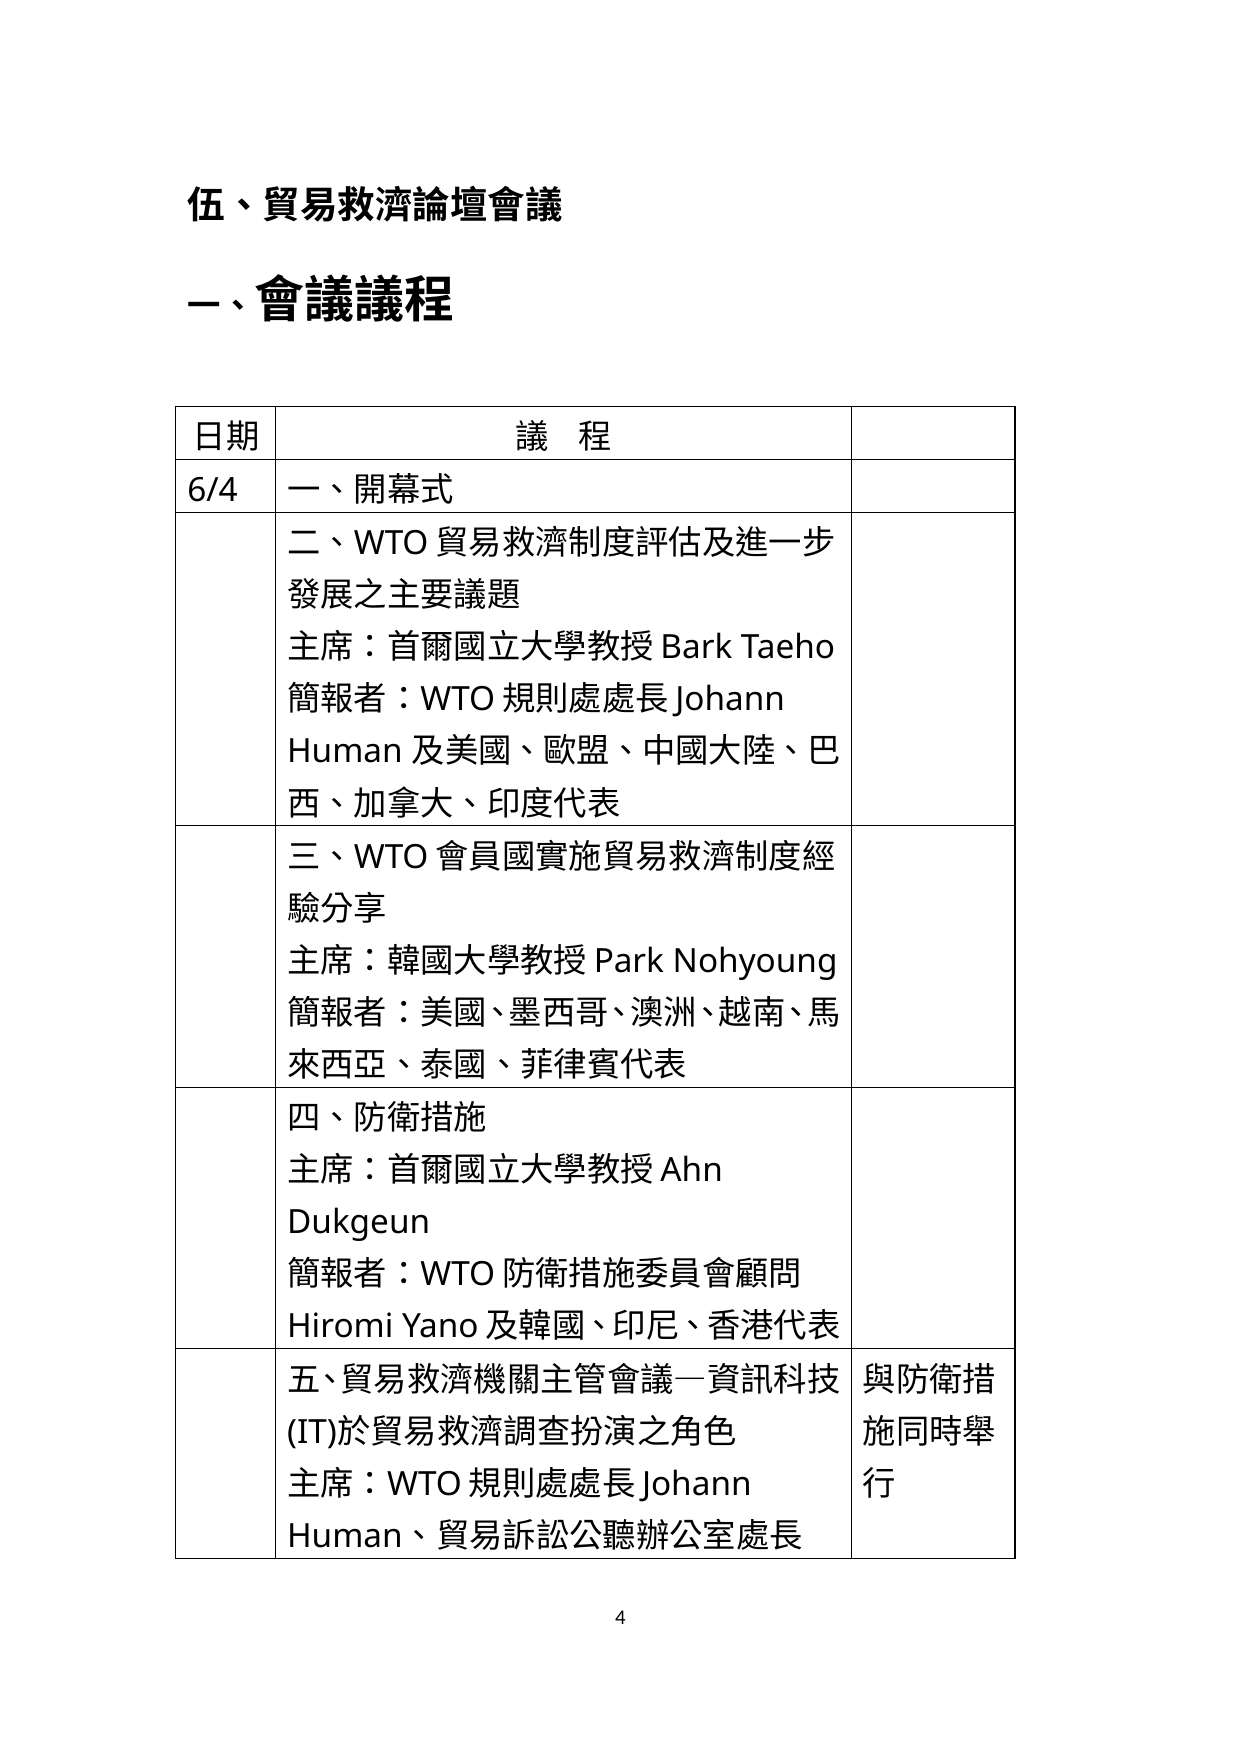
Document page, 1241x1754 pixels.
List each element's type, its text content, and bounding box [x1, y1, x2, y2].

table_header 議 程 [276, 407, 851, 459]
table_cell [852, 460, 1014, 512]
subtitle 伍、貿易救濟論壇會議 [187, 164, 1053, 239]
table_cell 五、貿易救濟機關主管會議—資訊科技(IT)於貿易救濟調查扮演之角色 主席：WTO規則處處長Johann Human、貿易訴訟公聽辦公室處長 [276, 1349, 851, 1558]
table_cell [176, 513, 275, 825]
subtitle 一、會議議程 [187, 258, 1053, 333]
table_cell 6/4 [176, 460, 275, 512]
table_header [852, 407, 1014, 459]
table_cell 三、WTO會員國實施貿易救濟制度經驗分享 主席：韓國大學教授Park Nohyoung 簡報者：美國、墨西哥、澳洲、越南、馬來西亞、泰國、菲律賓代表 [276, 826, 851, 1087]
table_header 日期 [176, 407, 275, 459]
table_cell [852, 826, 1014, 1087]
table_cell 二、WTO貿易救濟制度評估及進一步發展之主要議題 主席：首爾國立大學教授Bark Taeho 簡報者：WTO規則處處長Johann Human 及美國、歐盟、中國大陸、巴西、加拿大、印度代表 [276, 513, 851, 825]
table_cell [852, 1088, 1014, 1348]
table_cell [852, 513, 1014, 825]
table_cell [176, 1088, 275, 1348]
table_cell [176, 826, 275, 1087]
table_cell 與防衛措施同時舉行 [852, 1349, 1014, 1558]
table_cell 四、防衛措施 主席：首爾國立大學教授Ahn Dukgeun 簡報者：WTO防衛措施委員會顧問Hiromi Yano及韓國、印尼、香港代表 [276, 1088, 851, 1348]
table_cell [176, 1349, 275, 1558]
table_cell 一、開幕式 [276, 460, 851, 512]
